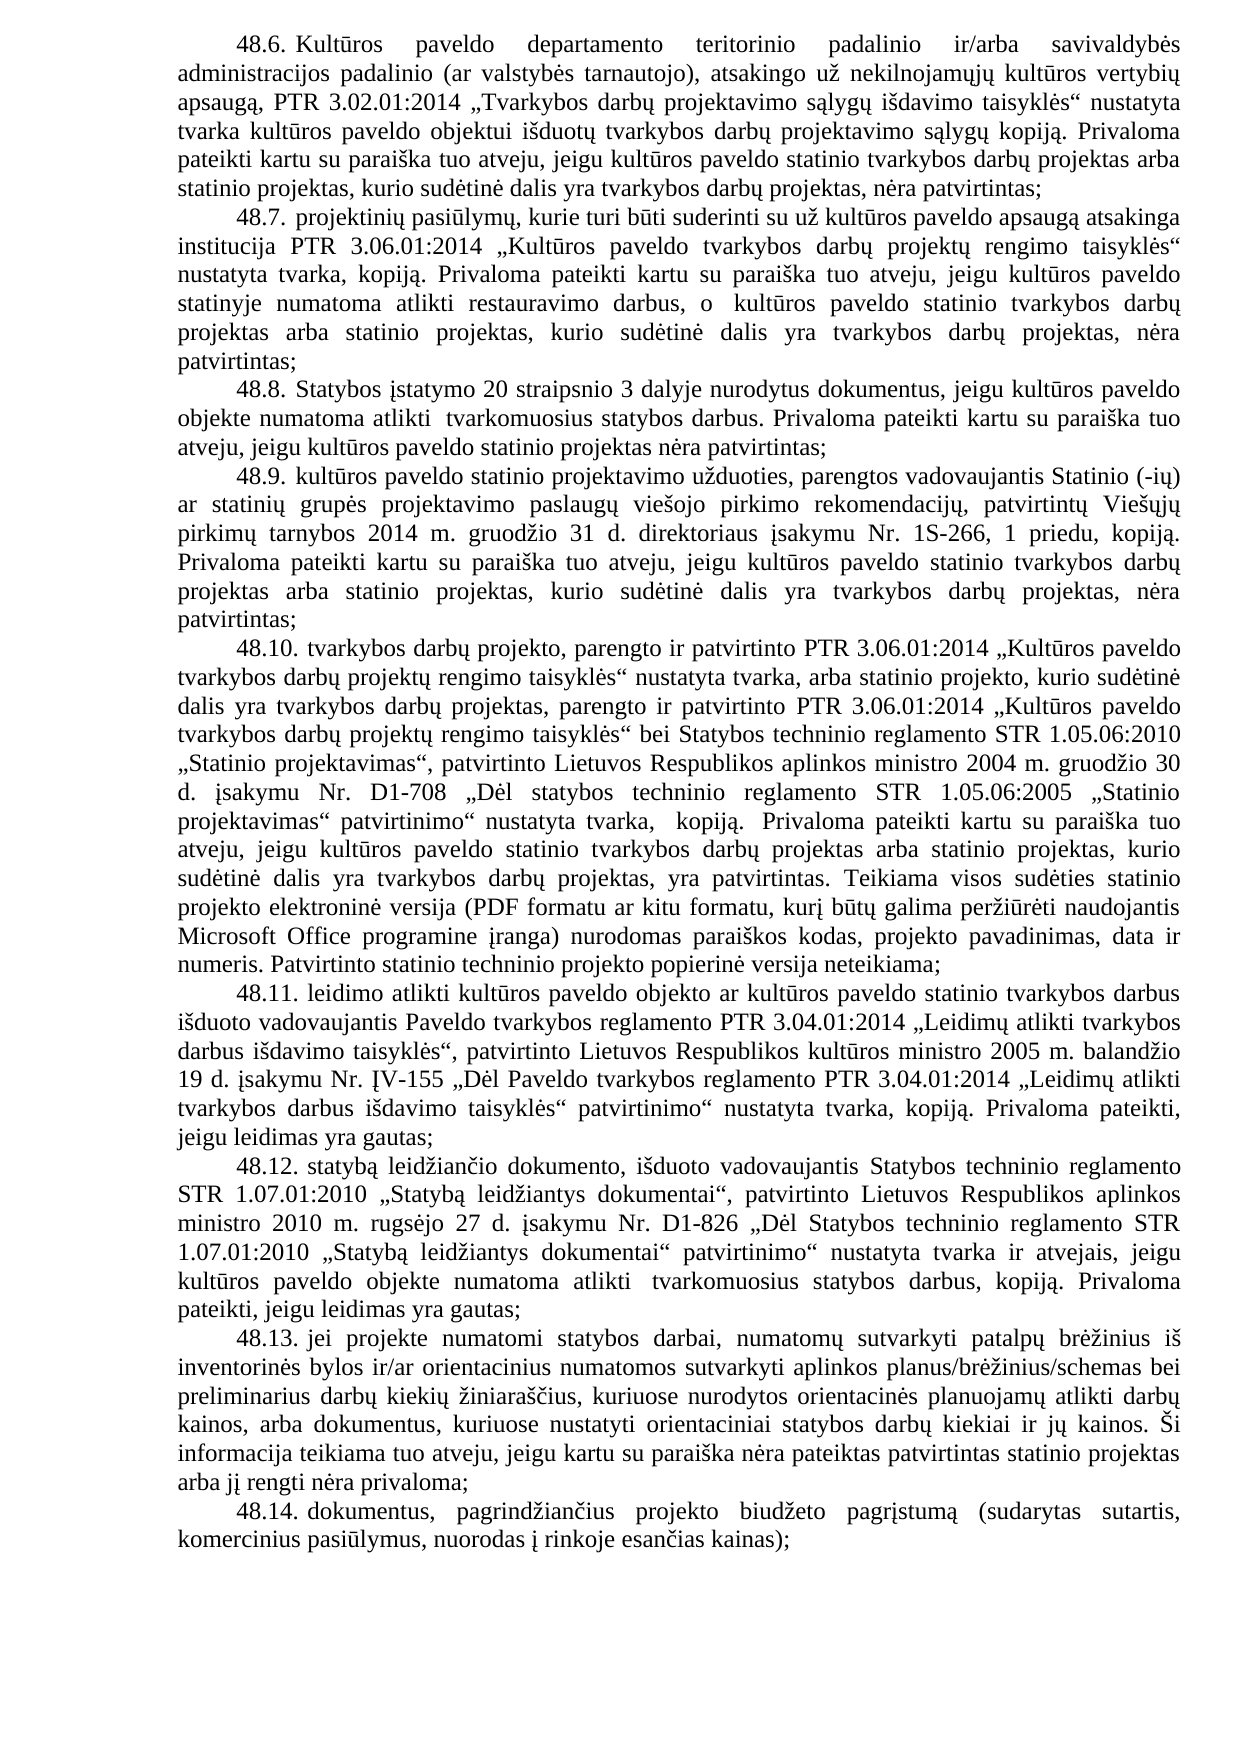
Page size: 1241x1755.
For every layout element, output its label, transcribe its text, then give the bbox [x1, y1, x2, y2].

text 48.8. Statybos įstatymo 20 straipsnio 3 dalyje nurodytus dokumentus, jeigu kultūros paveldo objekte numatoma atlikti tvarkomuosius statybos darbus. Privaloma pateikti kartu su paraiška tuo atveju, jeigu kultūros paveldo statinio projektas nėra patvirtintas; [177, 374, 1181, 461]
text 48.10. tvarkybos darbų projekto, parengto ir patvirtinto PTR 3.06.01:2014 „Kultūros paveldo tvarkybos darbų projektų rengimo taisyklės“ nustatyta tvarka, arba statinio projekto, kurio sudėtinė dalis yra tvarkybos darbų projektas, parengto ir patvirtinto PTR 3.06.01:2014 „Kultūros paveldo tvarkybos darbų projektų rengimo taisyklės“ bei Statybos techninio reglamento STR 1.05.06:2010 „Statinio projektavimas“, patvirtinto Lietuvos Respublikos aplinkos ministro 2004 m. gruodžio 30 d. įsakymu Nr. D1-708 „Dėl statybos techninio reglamento STR 1.05.06:2005 „Statinio projektavimas“ patvirtinimo“ nustatyta tvarka, kopiją. Privaloma pateikti kartu su paraiška tuo atveju, jeigu kultūros paveldo statinio tvarkybos darbų projektas arba statinio projektas, kurio sudėtinė dalis yra tvarkybos darbų projektas, yra patvirtintas. Teikiama visos sudėties statinio projekto elektroninė versija (PDF formatu ar kitu formatu, kurį būtų galima peržiūrėti naudojantis Microsoft Office programine įranga) nurodomas paraiškos kodas, projekto pavadinimas, data ir numeris. Patvirtinto statinio techninio projekto popierinė versija neteikiama; [177, 633, 1181, 978]
text 48.7. projektinių pasiūlymų, kurie turi būti suderinti su už kultūros paveldo apsaugą atsakinga institucija PTR 3.06.01:2014 „Kultūros paveldo tvarkybos darbų projektų rengimo taisyklės“ nustatyta tvarka, kopiją. Privaloma pateikti kartu su paraiška tuo atveju, jeigu kultūros paveldo statinyje numatoma atlikti restauravimo darbus, o kultūros paveldo statinio tvarkybos darbų projektas arba statinio projektas, kurio sudėtinė dalis yra tvarkybos darbų projektas, nėra patvirtintas; [177, 202, 1181, 374]
text 48.12. statybą leidžiančio dokumento, išduoto vadovaujantis Statybos techninio reglamento STR 1.07.01:2010 „Statybą leidžiantys dokumentai“, patvirtinto Lietuvos Respublikos aplinkos ministro 2010 m. rugsėjo 27 d. įsakymu Nr. D1-826 „Dėl Statybos techninio reglamento STR 1.07.01:2010 „Statybą leidžiantys dokumentai“ patvirtinimo“ nustatyta tvarka ir atvejais, jeigu kultūros paveldo objekte numatoma atlikti tvarkomuosius statybos darbus, kopiją. Privaloma pateikti, jeigu leidimas yra gautas; [177, 1151, 1181, 1323]
text 48.14. dokumentus, pagrindžiančius projekto biudžeto pagrįstumą (sudarytas sutartis, komercinius pasiūlymus, nuorodas į rinkoje esančias kainas); [177, 1496, 1181, 1553]
text 48.9. kultūros paveldo statinio projektavimo užduoties, parengtos vadovaujantis Statinio (-ių) ar statinių grupės projektavimo paslaugų viešojo pirkimo rekomendacijų, patvirtintų Viešųjų pirkimų tarnybos 2014 m. gruodžio 31 d. direktoriaus įsakymu Nr. 1S-266, 1 priedu, kopiją. Privaloma pateikti kartu su paraiška tuo atveju, jeigu kultūros paveldo statinio tvarkybos darbų projektas arba statinio projektas, kurio sudėtinė dalis yra tvarkybos darbų projektas, nėra patvirtintas; [177, 461, 1181, 633]
text 48.13. jei projekte numatomi statybos darbai, numatomų sutvarkyti patalpų brėžinius iš inventorinės bylos ir/ar orientacinius numatomos sutvarkyti aplinkos planus/brėžinius/schemas bei preliminarius darbų kiekių žiniaraščius, kuriuose nurodytos orientacinės planuojamų atlikti darbų kainos, arba dokumentus, kuriuose nustatyti orientaciniai statybos darbų kiekiai ir jų kainos. Ši informacija teikiama tuo atveju, jeigu kartu su paraiška nėra pateiktas patvirtintas statinio projektas arba jį rengti nėra privaloma; [177, 1323, 1181, 1496]
text 48.11. leidimo atlikti kultūros paveldo objekto ar kultūros paveldo statinio tvarkybos darbus išduoto vadovaujantis Paveldo tvarkybos reglamento PTR 3.04.01:2014 „Leidimų atlikti tvarkybos darbus išdavimo taisyklės“, patvirtinto Lietuvos Respublikos kultūros ministro 2005 m. balandžio 19 d. įsakymu Nr. ĮV-155 „Dėl Paveldo tvarkybos reglamento PTR 3.04.01:2014 „Leidimų atlikti tvarkybos darbus išdavimo taisyklės“ patvirtinimo“ nustatyta tvarka, kopiją. Privaloma pateikti, jeigu leidimas yra gautas; [177, 978, 1181, 1151]
text 48.6. Kultūros paveldo departamento teritorinio padalinio ir/arba savivaldybės administracijos padalinio (ar valstybės tarnautojo), atsakingo už nekilnojamųjų kultūros vertybių apsaugą, PTR 3.02.01:2014 „Tvarkybos darbų projektavimo sąlygų išdavimo taisyklės“ nustatyta tvarka kultūros paveldo objektui išduotų tvarkybos darbų projektavimo sąlygų kopiją. Privaloma pateikti kartu su paraiška tuo atveju, jeigu kultūros paveldo statinio tvarkybos darbų projektas arba statinio projektas, kurio sudėtinė dalis yra tvarkybos darbų projektas, nėra patvirtintas; [177, 29, 1181, 202]
